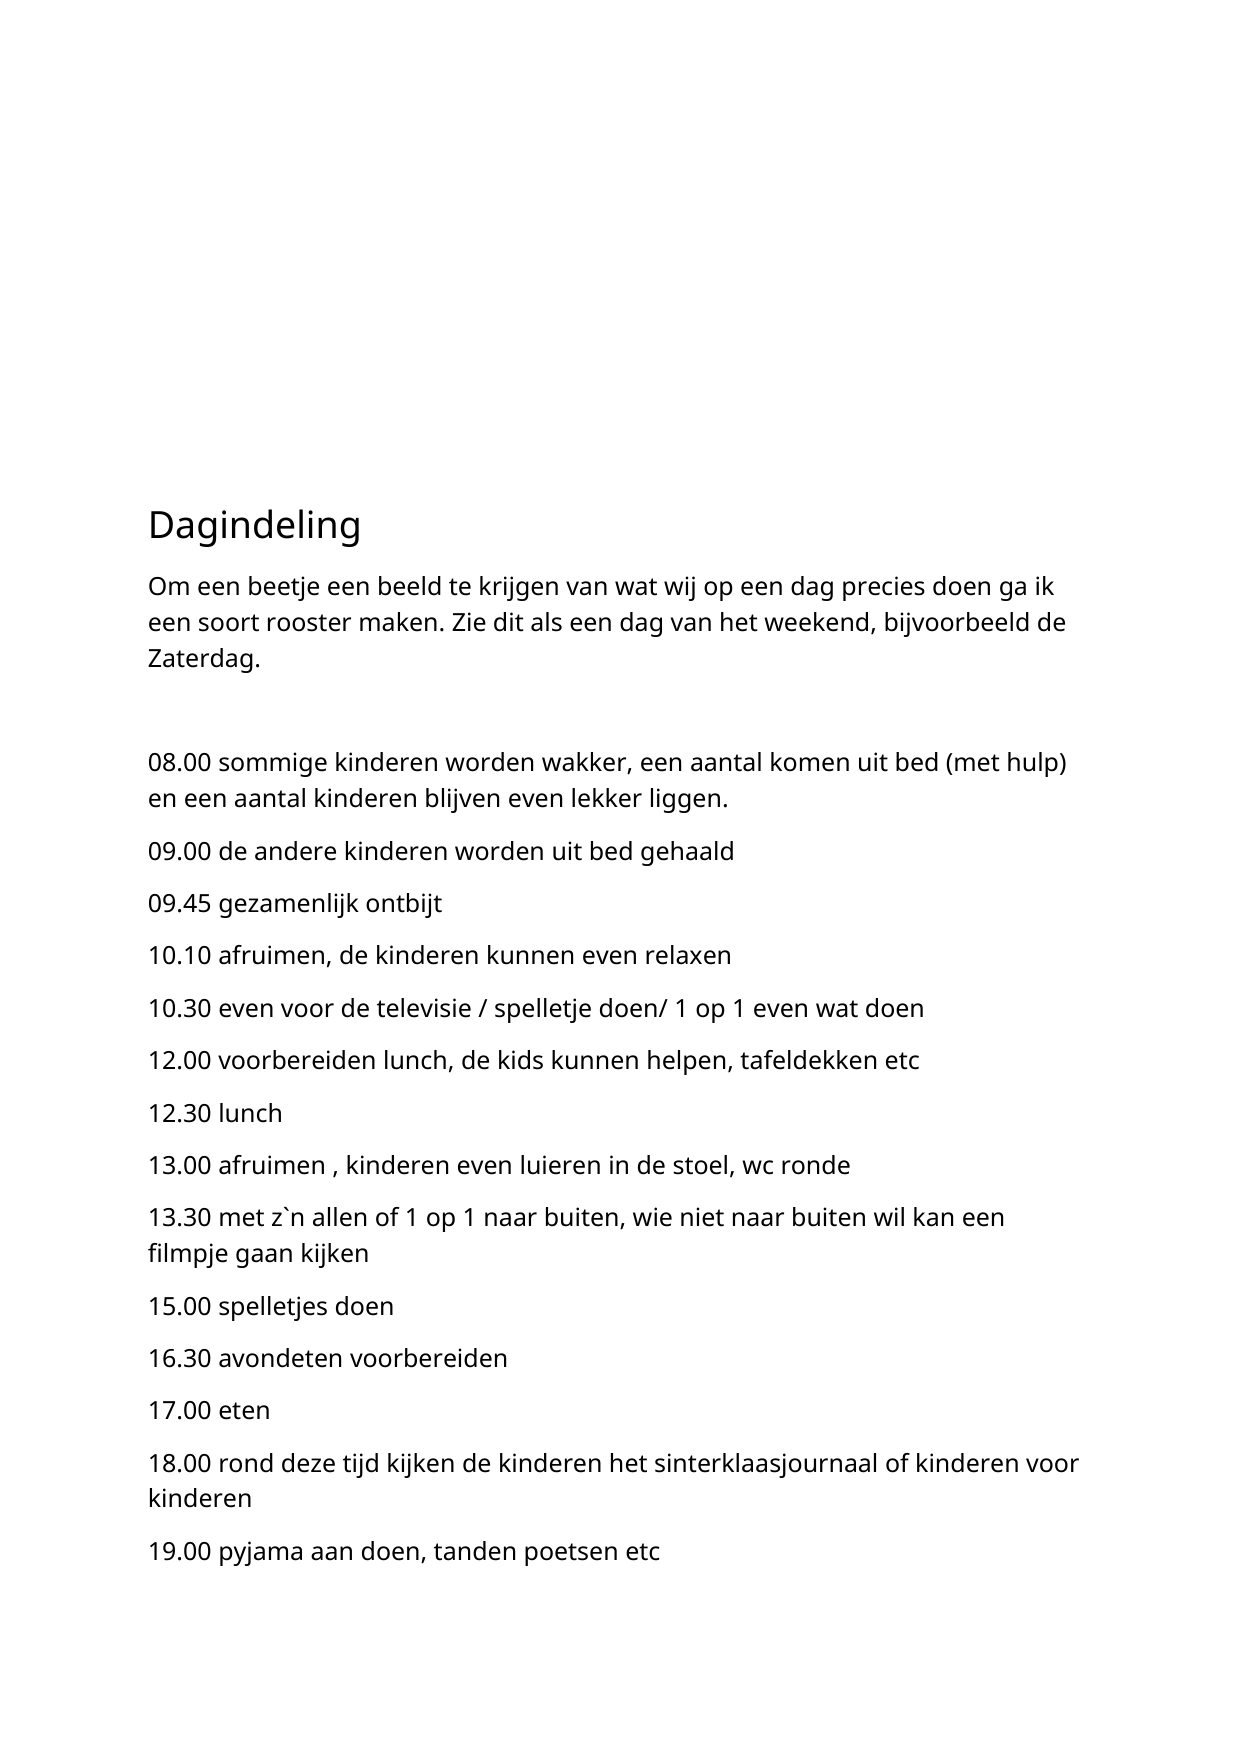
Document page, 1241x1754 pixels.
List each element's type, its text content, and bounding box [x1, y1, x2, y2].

text 13.30 met z`n allen of 1 op 1 naar buiten, wie niet naar buiten wil kan een filmpje gaan kijken [148, 1200, 1093, 1270]
text Om een beetje een beeld te krijgen van wat wij op een dag precies doen ga ik een soort rooster maken. Zie dit als een dag van het weekend, bijvoorbeeld de Zaterdag. [148, 569, 1093, 674]
text 13.00 afruimen , kinderen even luieren in de stoel, wc ronde [148, 1148, 1093, 1182]
text 12.00 voorbereiden lunch, de kids kunnen helpen, tafeldekken etc [148, 1043, 1093, 1077]
text 12.30 lunch [148, 1095, 1093, 1129]
text 19.00 pyjama aan doen, tanden poetsen etc [148, 1533, 1093, 1567]
text 18.00 rond deze tijd kijken de kinderen het sinterklaasjournaal of kinderen voor kinderen [148, 1445, 1093, 1515]
text 16.30 avondeten voorbereiden [148, 1341, 1093, 1374]
text 10.10 afruimen, de kinderen kunnen even relaxen [148, 938, 1093, 972]
text 09.45 gezamenlijk ontbijt [148, 886, 1093, 920]
text Dagindeling [148, 499, 1093, 550]
text 10.30 even voor de televisie / spelletje doen/ 1 op 1 even wat doen [148, 990, 1093, 1024]
text 08.00 sommige kinderen worden wakker, een aantal komen uit bed (met hulp) en een aantal kinderen blijven even lekker liggen. [148, 745, 1093, 815]
text 09.00 de andere kinderen worden uit bed gehaald [148, 833, 1093, 867]
text 15.00 spelletjes doen [148, 1288, 1093, 1322]
text 17.00 eten [148, 1393, 1093, 1427]
